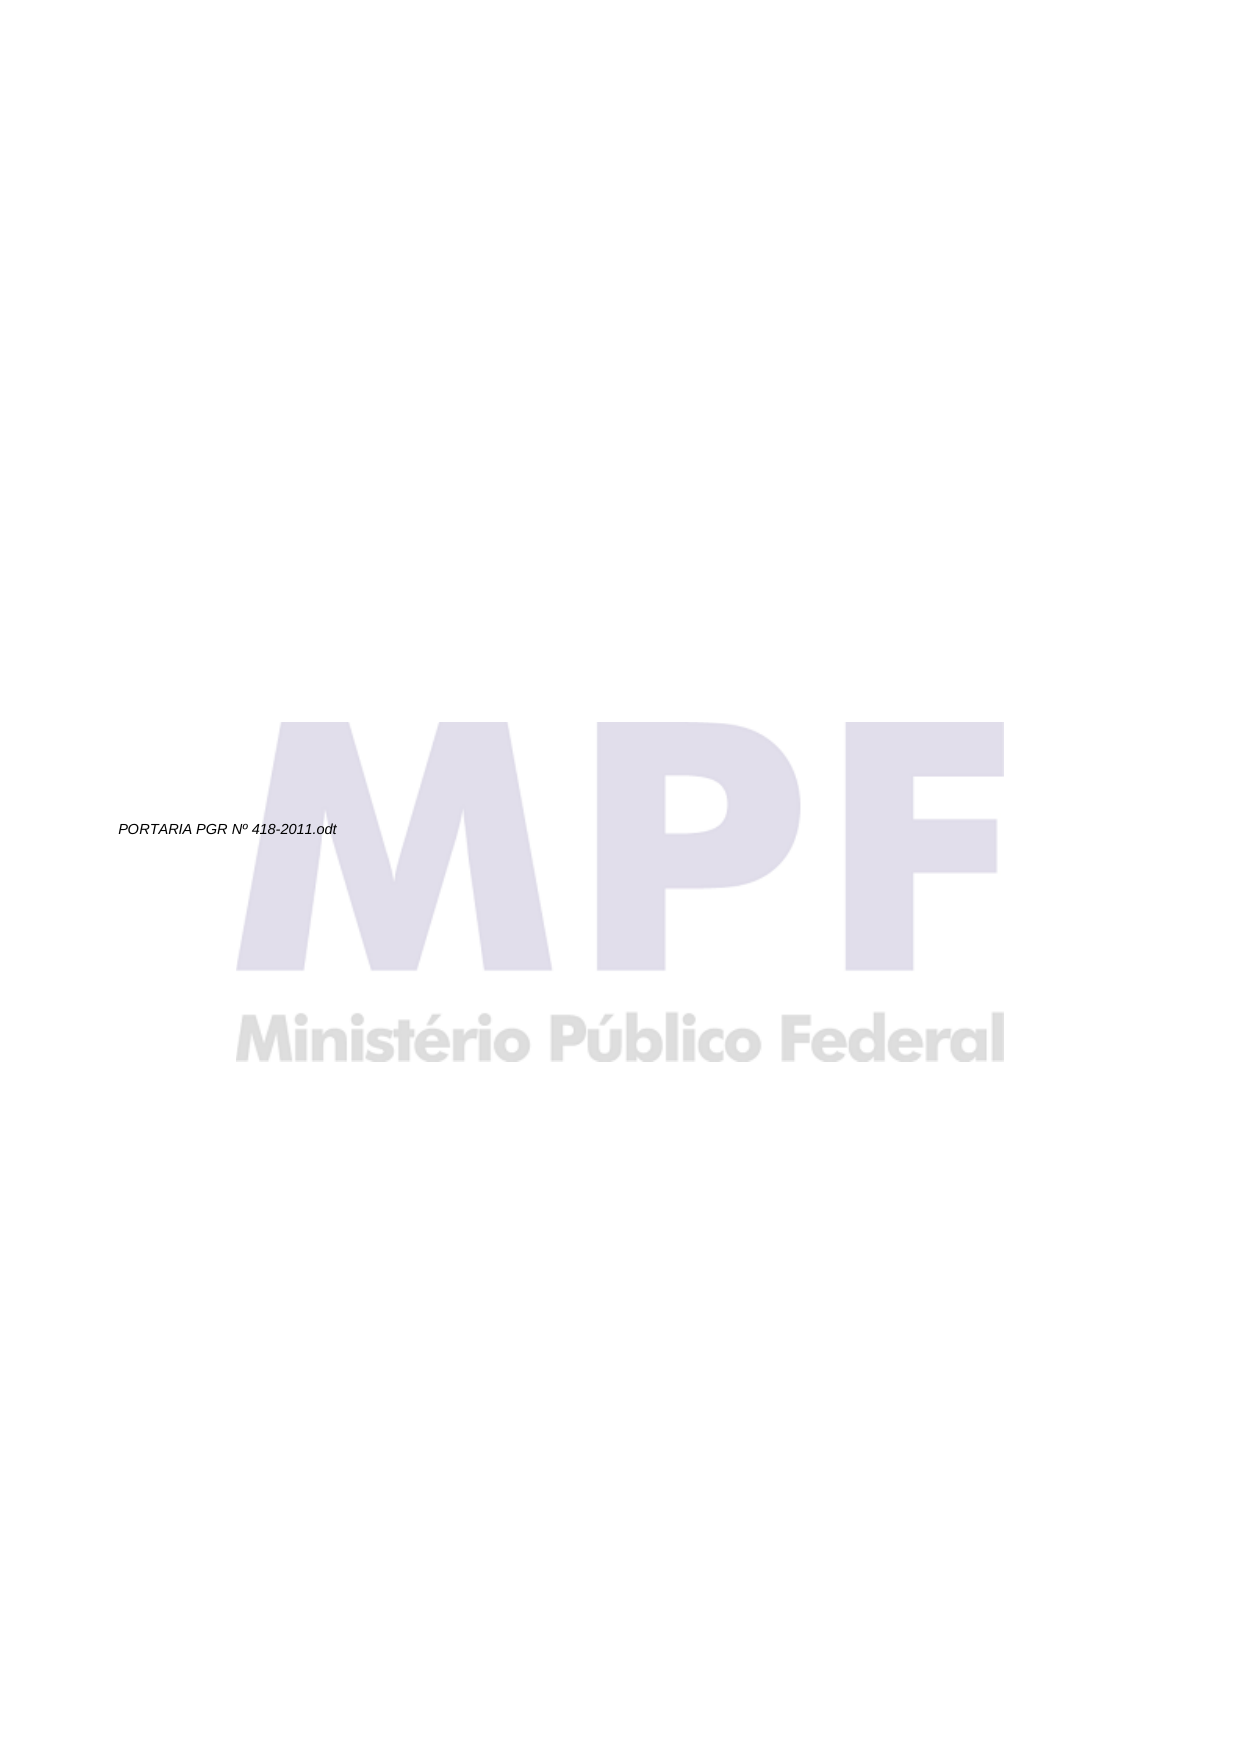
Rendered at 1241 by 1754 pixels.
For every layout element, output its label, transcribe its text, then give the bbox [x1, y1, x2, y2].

picture [236, 722, 1004, 813]
text PORTARIA PGR Nº 418-2011.odt [118, 813, 1122, 840]
picture [236, 840, 1004, 1062]
